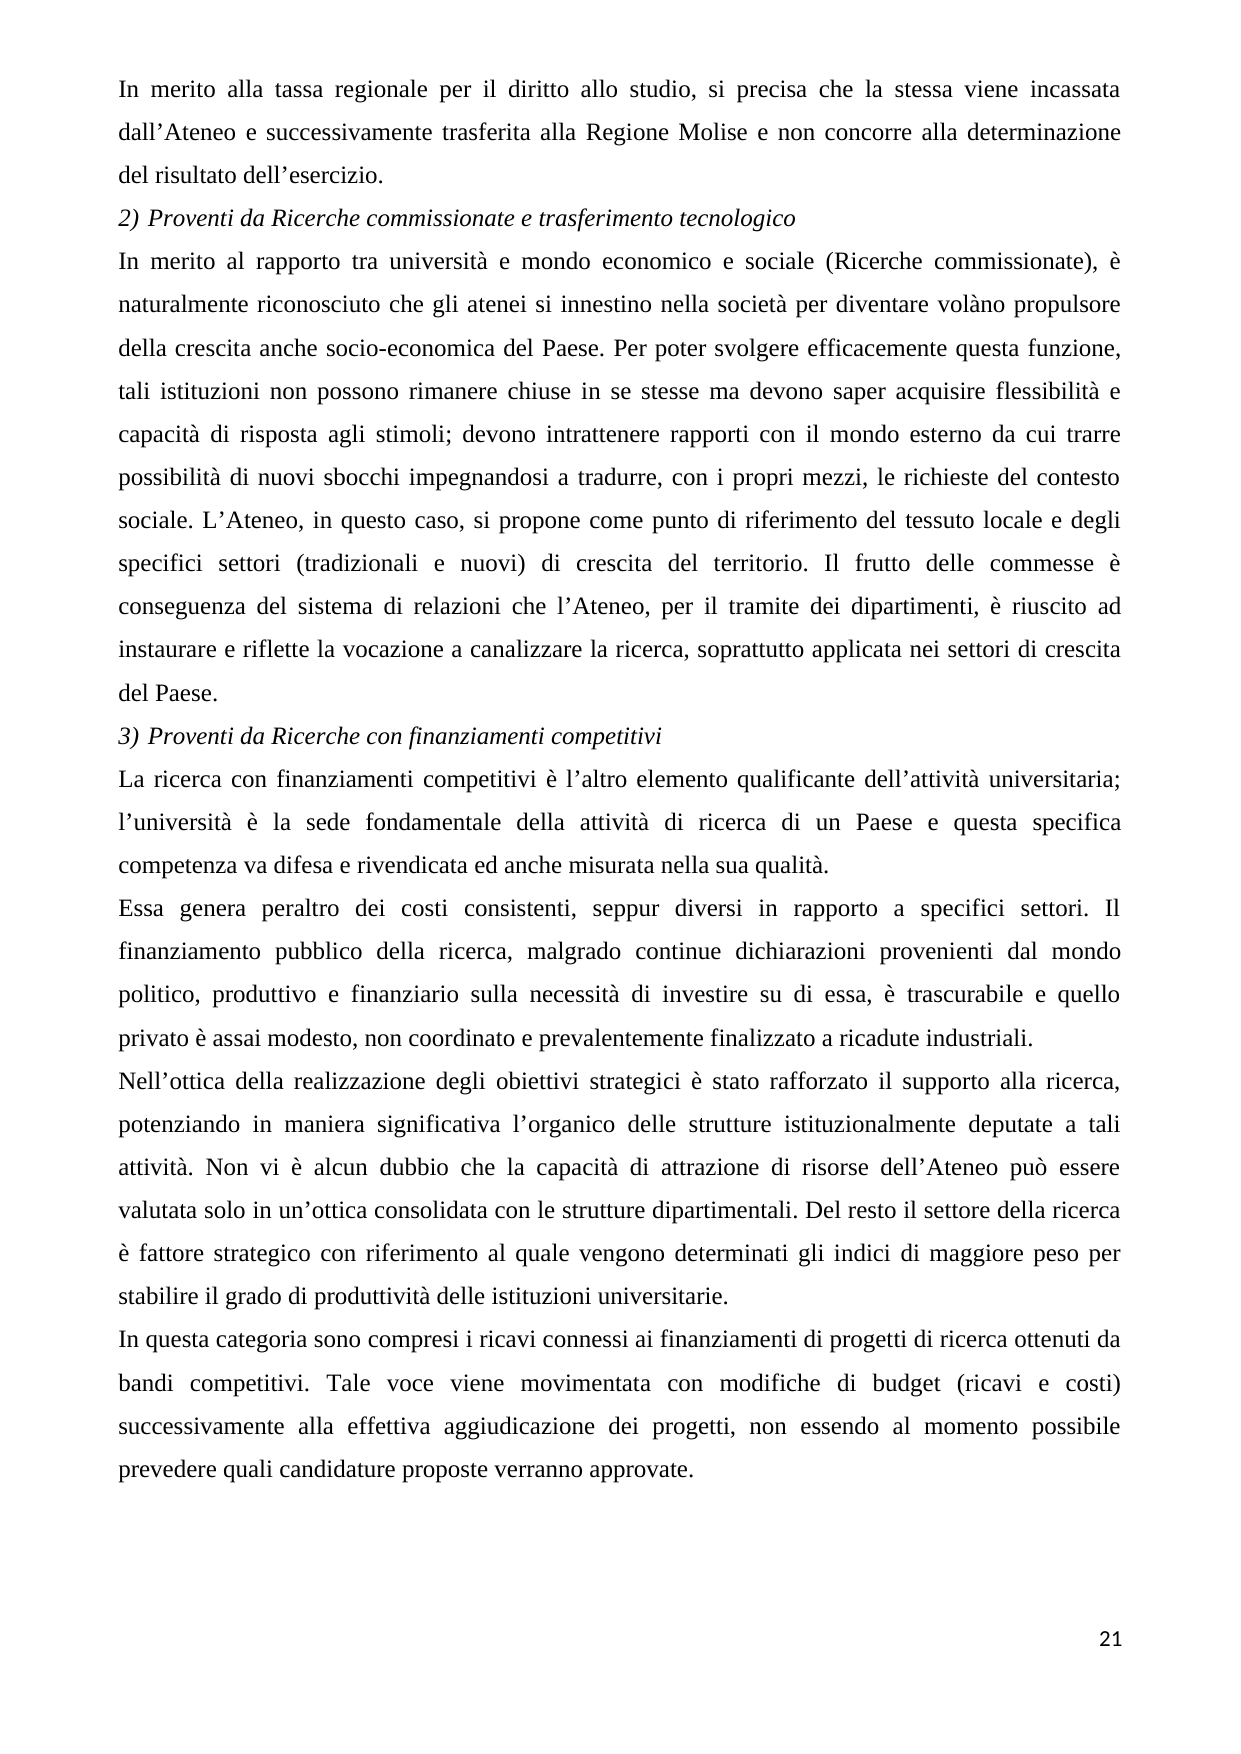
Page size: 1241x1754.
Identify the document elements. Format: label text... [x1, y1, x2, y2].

text La ricerca con finanziamenti competitivi è l’altro elemento qualificante dell’attività universitaria; l’università è la sede fondamentale della attività di ricerca di un Paese e questa specifica competenza va difesa e rivendicata ed anche misurata nella sua qualità. [118, 764, 1122, 879]
list Proventi da Ricerche commissionate e trasferimento tecnologico [118, 203, 1122, 232]
text In merito alla tassa regionale per il diritto allo studio, si precisa che la stessa viene incassata dall’Ateneo e successivamente trasferita alla Regione Molise e non concorre alla determinazione del risultato dell’esercizio. [118, 74, 1122, 189]
text In questa categoria sono compresi i ricavi connessi ai finanziamenti di progetti di ricerca ottenuti da bandi competitivi. Tale voce viene movimentata con modifiche di budget (ricavi e costi) successivamente alla effettiva aggiudicazione dei progetti, non essendo al momento possibile prevedere quali candidature proposte verranno approvate. [118, 1324, 1122, 1483]
text Nell’ottica della realizzazione degli obiettivi strategici è stato rafforzato il supporto alla ricerca, potenziando in maniera significativa l’organico delle strutture istituzionalmente deputate a tali attività. Non vi è alcun dubbio che la capacità di attrazione di risorse dell’Ateneo può essere valutata solo in un’ottica consolidata con le strutture dipartimentali. Del resto il settore della ricerca è fattore strategico con riferimento al quale vengono determinati gli indici di maggiore peso per stabilire il grado di produttività delle istituzioni universitarie. [118, 1066, 1122, 1310]
text In merito al rapporto tra università e mondo economico e sociale (Ricerche commissionate), è naturalmente riconosciuto che gli atenei si innestino nella società per diventare volàno propulsore della crescita anche socio-economica del Paese. Per poter svolgere efficacemente questa funzione, tali istituzioni non possono rimanere chiuse in se stesse ma devono saper acquisire flessibilità e capacità di risposta agli stimoli; devono intrattenere rapporti con il mondo esterno da cui trarre possibilità di nuovi sbocchi impegnandosi a tradurre, con i propri mezzi, le richieste del contesto sociale. L’Ateneo, in questo caso, si propone come punto di riferimento del tessuto locale e degli specifici settori (tradizionali e nuovi) di crescita del territorio. Il frutto delle commesse è conseguenza del sistema di relazioni che l’Ateneo, per il tramite dei dipartimenti, è riuscito ad instaurare e riflette la vocazione a canalizzare la ricerca, soprattutto applicata nei settori di crescita del Paese. [118, 246, 1122, 706]
text Essa genera peraltro dei costi consistenti, seppur diversi in rapporto a specifici settori. Il finanziamento pubblico della ricerca, malgrado continue dichiarazioni provenienti dal mondo politico, produttivo e finanziario sulla necessità di investire su di essa, è trascurabile e quello privato è assai modesto, non coordinato e prevalentemente finalizzato a ricadute industriali. [118, 893, 1122, 1051]
list Proventi da Ricerche con finanziamenti competitivi [118, 721, 1122, 749]
